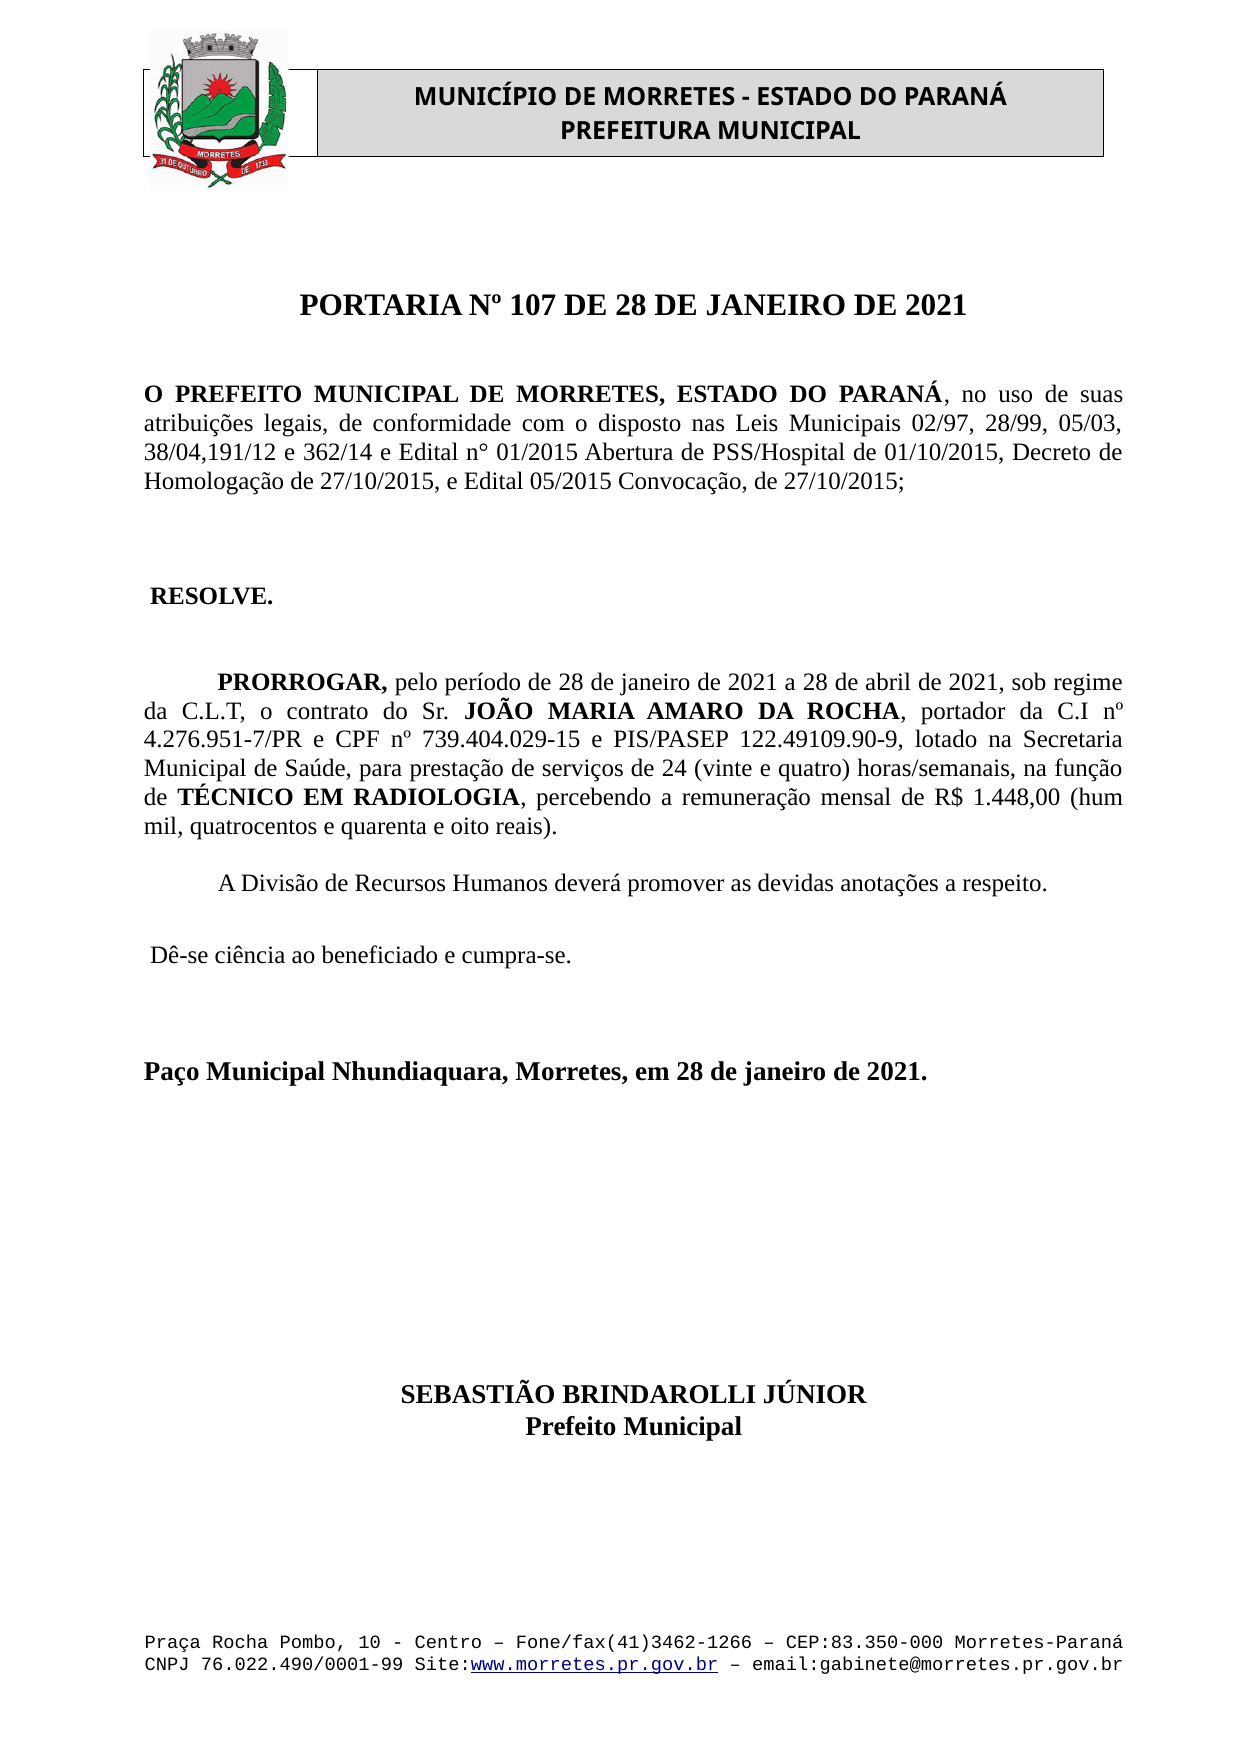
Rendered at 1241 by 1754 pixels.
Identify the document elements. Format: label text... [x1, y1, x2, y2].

text RESOLVE. [144, 581, 1123, 609]
text O PREFEITO MUNICIPAL DE MORRETES, ESTADO DO PARANÁ, no uso de suas atribuições legais, de conformidade com o disposto nas Leis Municipais 02/97, 28/99, 05/03, 38/04,191/12 e 362/14 e Edital n° 01/2015 Abertura de PSS/Hospital de 01/10/2015, Decreto de Homologação de 27/10/2015, e Edital 05/2015 Convocação, de 27/10/2015; [144, 379, 1123, 494]
text Prefeito Municipal [144, 1410, 1123, 1441]
text Dê-se ciência ao beneficiado e cumpra-se. [144, 940, 1123, 969]
text Paço Municipal Nhundiaquara, Morretes, em 28 de janeiro de 2021. [144, 1055, 1123, 1086]
text PORTARIA Nº 107 DE 28 DE JANEIRO DE 2021 [144, 286, 1123, 322]
text SEBASTIÃO BRINDAROLLI JÚNIOR [144, 1378, 1123, 1410]
text A Divisão de Recursos Humanos deverá promover as devidas anotações a respeito. [144, 868, 1123, 897]
text PRORROGAR, pelo período de 28 de janeiro de 2021 a 28 de abril de 2021, sob regime da C.L.T, o contrato do Sr. JOÃO MARIA AMARO DA ROCHA, portador da C.I nº 4.276.951-7/PR e CPF nº 739.404.029-15 e PIS/PASEP 122.49109.90-9, lotado na Secretaria Municipal de Saúde, para prestação de serviços de 24 (vinte e quatro) horas/semanais, na função de TÉCNICO EM RADIOLOGIA, percebendo a remuneração mensal de R$ 1.448,00 (hum mil, quatrocentos e quarenta e oito reais). [144, 667, 1123, 839]
